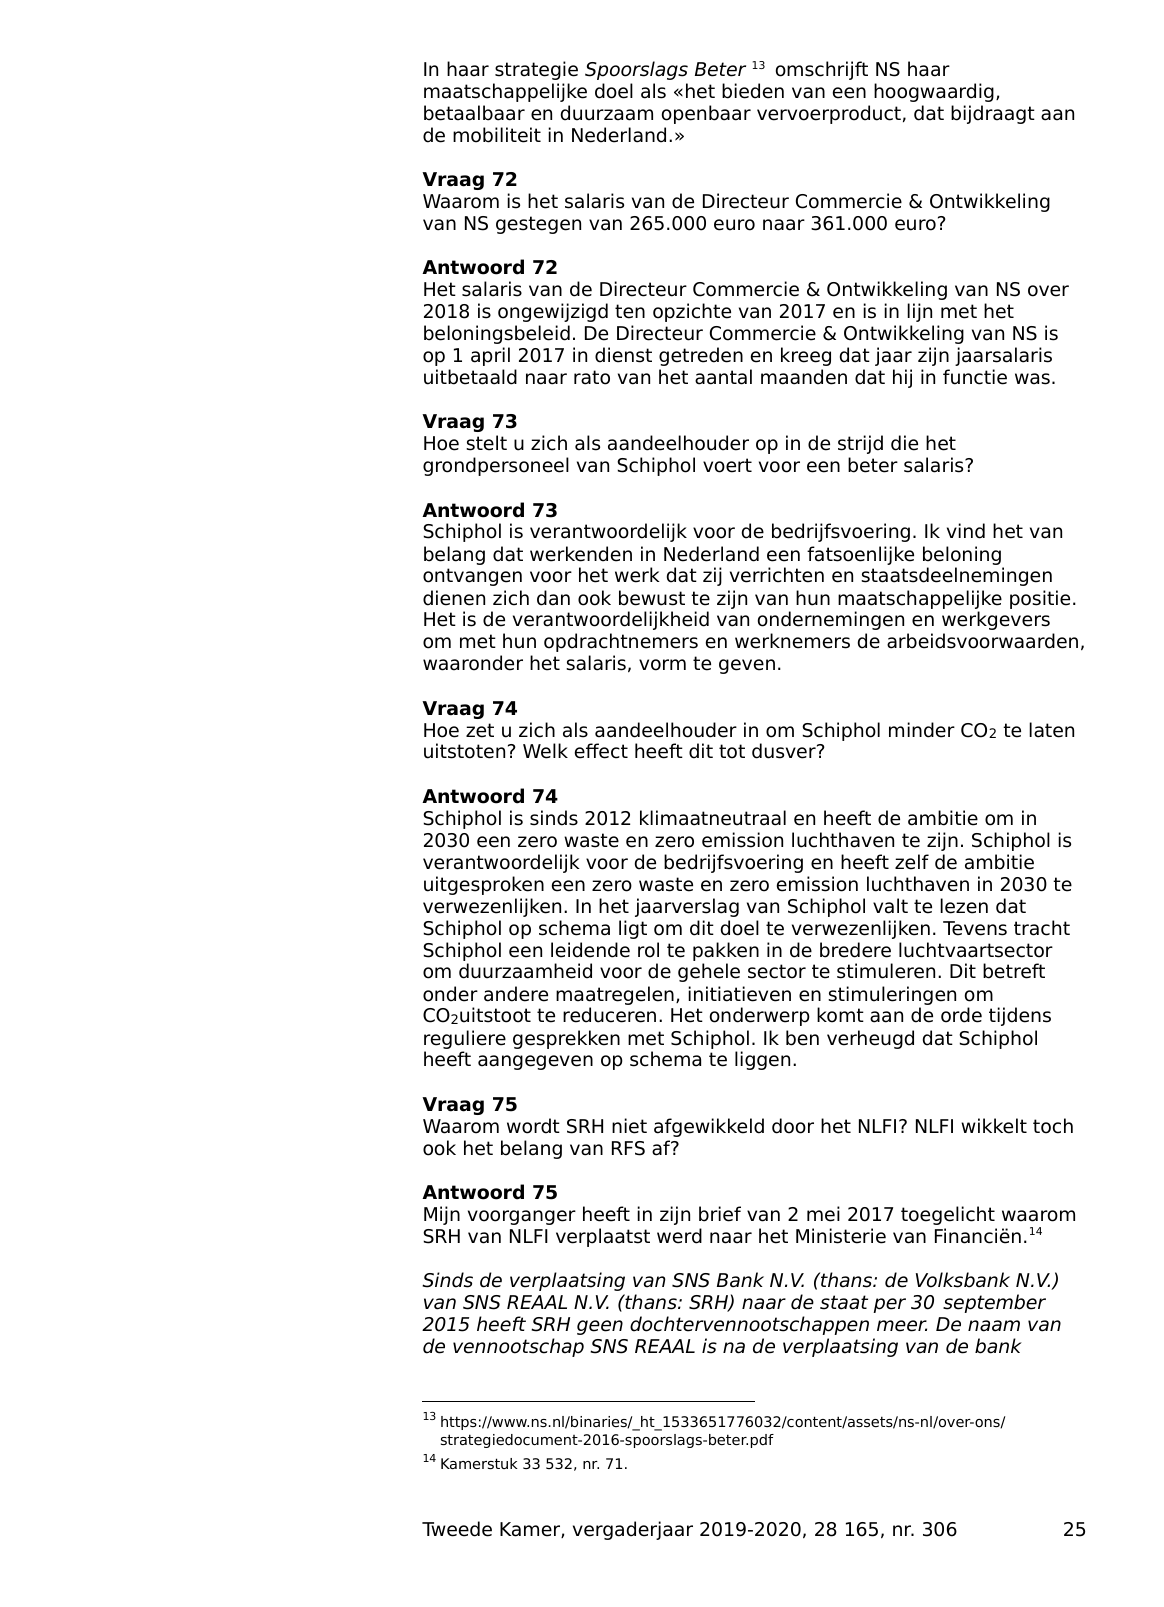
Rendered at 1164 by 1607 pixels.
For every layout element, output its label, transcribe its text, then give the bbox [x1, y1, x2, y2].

text In haar strategie Spoorslags Beter omschrijft NS haar maatschappelijke doel als «het bieden van een hoogwaardig, betaalbaar en duurzaam openbaar vervoerproduct, dat bijdraagt aan de mobiliteit in Nederland.» [422, 59, 1087, 147]
text Waarom is het salaris van de Directeur Commercie & Ontwikkeling van NS gestegen van 265.000 euro naar 361.000 euro? [422, 191, 1087, 235]
text Vraag 72 [422, 169, 1087, 191]
text Antwoord 74 [422, 786, 1087, 808]
text Waarom wordt SRH niet afgewikkeld door het NLFI? NLFI wikkelt toch ook het belang van RFS af? [422, 1116, 1087, 1159]
text Vraag 74 [422, 697, 1087, 719]
text Antwoord 73 [422, 499, 1087, 521]
text Kamerstuk 33 532, nr. 71. [422, 1452, 1087, 1474]
text Antwoord 75 [422, 1182, 1087, 1204]
text Antwoord 72 [422, 257, 1087, 279]
text Het salaris van de Directeur Commercie & Ontwikkeling van NS over 2018 is ongewijzigd ten opzichte van 2017 en is in lijn met het beloningsbeleid. De Directeur Commercie & Ontwikkeling van NS is op 1 april 2017 in dienst getreden en kreeg dat jaar zijn jaarsalaris uitbetaald naar rato van het aantal maanden dat hij in functie was. [422, 279, 1087, 389]
text Hoe zet u zich als aandeelhouder in om Schiphol minder CO2 te laten uitstoten? Welk effect heeft dit tot dusver? [422, 719, 1087, 763]
text Schiphol is sinds 2012 klimaatneutraal en heeft de ambitie om in 2030 een zero waste en zero emission luchthaven te zijn. Schiphol is verantwoordelijk voor de bedrijfsvoering en heeft zelf de ambitie uitgesproken een zero waste en zero emission luchthaven in 2030 te verwezenlijken. In het jaarverslag van Schiphol valt te lezen dat Schiphol op schema ligt om dit doel te verwezenlijken. Tevens tracht Schiphol een leidende rol te pakken in de bredere luchtvaartsector om duurzaamheid voor de gehele sector te stimuleren. Dit betreft onder andere maatregelen, initiatieven en stimuleringen om CO2uitstoot te reduceren. Het onderwerp komt aan de orde tijdens reguliere gesprekken met Schiphol. Ik ben verheugd dat Schiphol heeft aangegeven op schema te liggen. [422, 808, 1087, 1071]
text Hoe stelt u zich als aandeelhouder op in de strijd die het grondpersoneel van Schiphol voert voor een beter salaris? [422, 433, 1087, 477]
text https://www.ns.nl/binaries/_ht_1533651776032/content/assets/ns-nl/over-ons/strategiedocument-2016-spoorslags-beter.pdf [422, 1410, 1087, 1449]
text Vraag 73 [422, 411, 1087, 433]
text Sinds de verplaatsing van SNS Bank N.V. (thans: de Volksbank N.V.) van SNS REAAL N.V. (thans: SRH) naar de staat per 30 september 2015 heeft SRH geen dochtervennootschappen meer. De naam van de vennootschap SNS REAAL is na de verplaatsing van de bank [422, 1270, 1087, 1358]
text Vraag 75 [422, 1093, 1087, 1116]
text Mijn voorganger heeft in zijn brief van 2 mei 2017 toegelicht waarom SRH van NLFI verplaatst werd naar het Ministerie van Financiën. [422, 1204, 1087, 1248]
text Schiphol is verantwoordelijk voor de bedrijfsvoering. Ik vind het van belang dat werkenden in Nederland een fatsoenlijke beloning ontvangen voor het werk dat zij verrichten en staatsdeelnemingen dienen zich dan ook bewust te zijn van hun maatschappelijke positie. Het is de verantwoordelijkheid van ondernemingen en werkgevers om met hun opdrachtnemers en werknemers de arbeidsvoorwaarden, waaronder het salaris, vorm te geven. [422, 521, 1087, 675]
